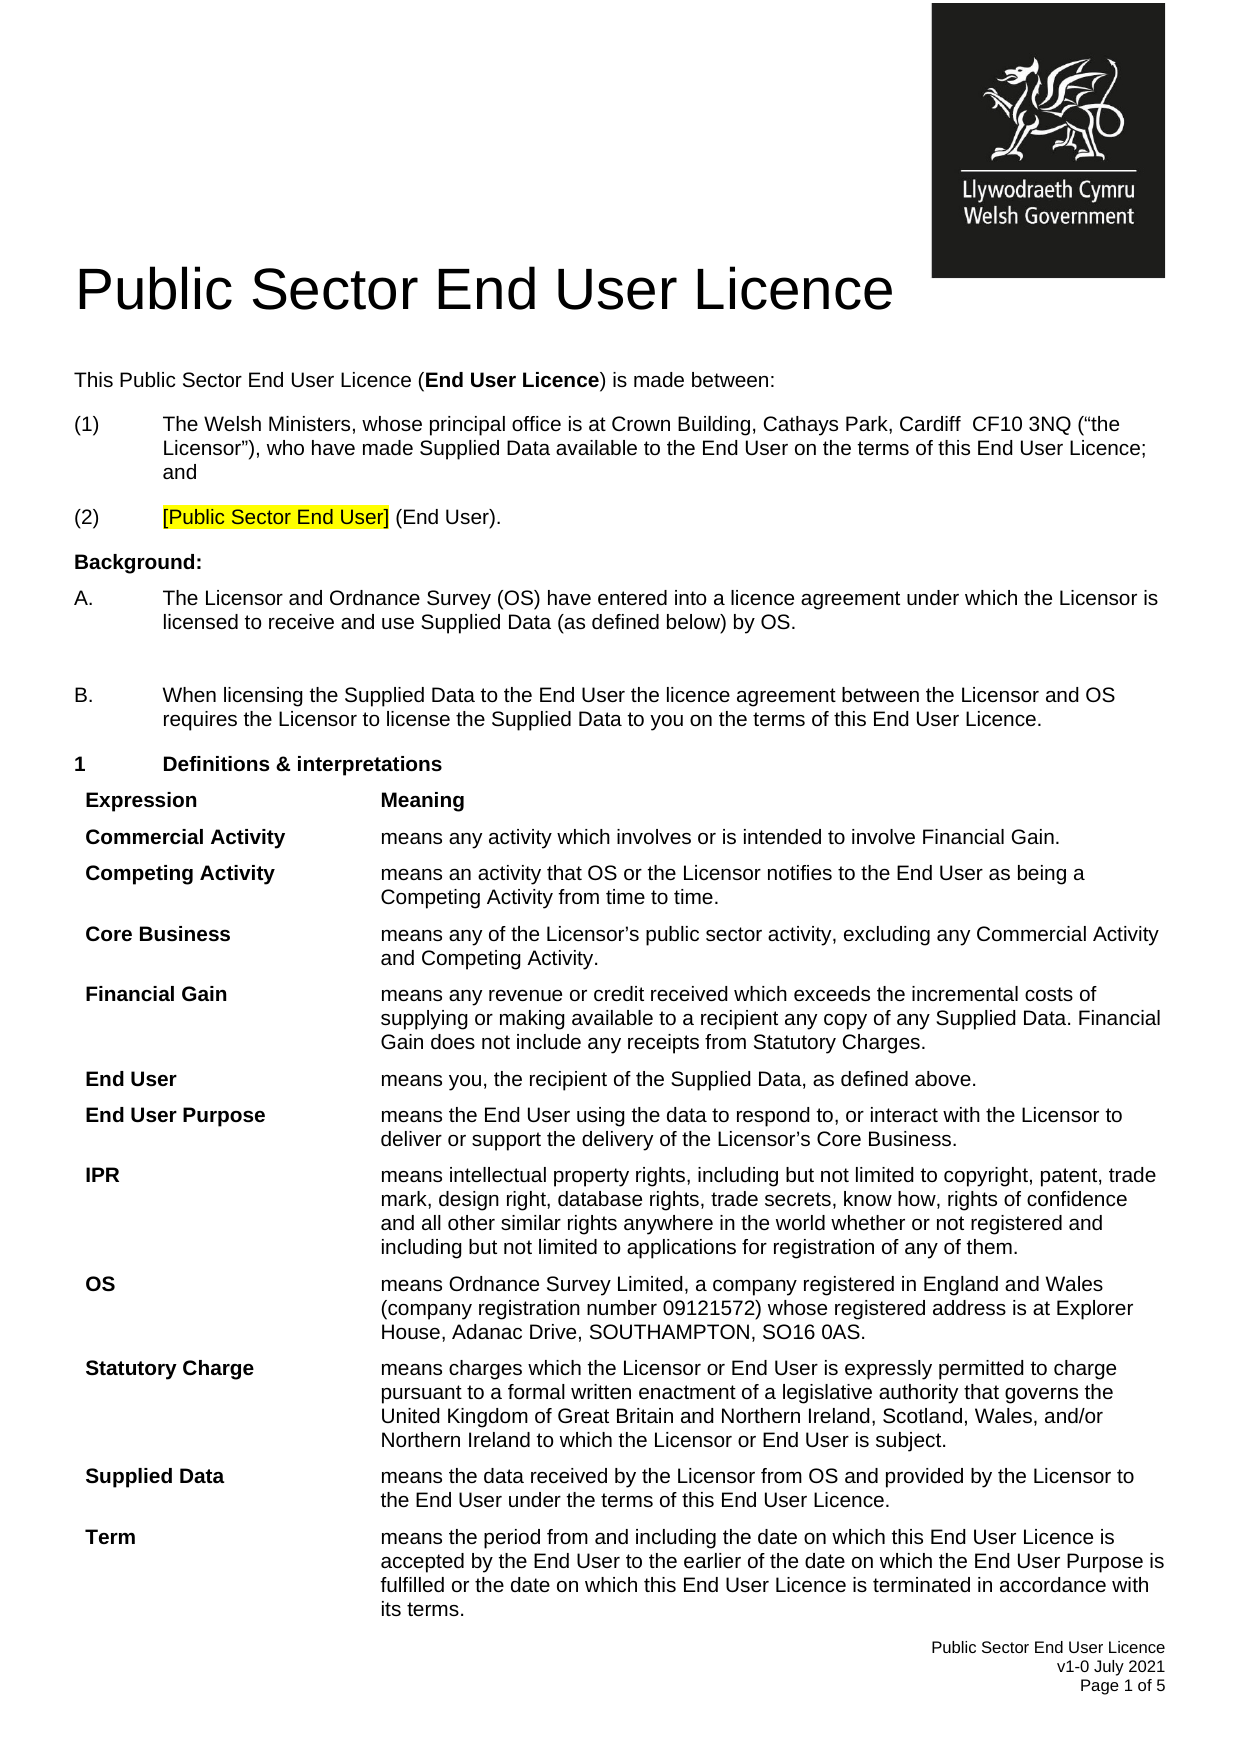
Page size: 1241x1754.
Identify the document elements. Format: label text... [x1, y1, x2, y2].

table_cell means the data received by the Licensor from OS and provided by the Licensor to the End User under the terms of this End User Licence. [369, 1452, 1178, 1512]
table_cell Term [74, 1512, 369, 1621]
text Background: [74, 550, 1167, 574]
table_cell means an activity that OS or the Licensor notifies to the End User as being a Competing Activity from time to time. [369, 849, 1178, 909]
text (2) [Public Sector End User] (End User). [74, 505, 1167, 529]
table_cell means you, the recipient of the Supplied Data, as defined above. [369, 1054, 1178, 1090]
table_cell OS [74, 1259, 369, 1343]
table_cell Core Business [74, 909, 369, 969]
table_cell means the End User using the data to respond to, or interact with the Licensor to deliver or support the delivery of the Licensor’s Core Business. [369, 1090, 1178, 1151]
table_cell means any revenue or credit received which exceeds the incremental costs of supplying or making available to a recipient any copy of any Supplied Data. Financial Gain does not include any receipts from Statutory Charges. [369, 970, 1178, 1054]
list The Licensor and Ordnance Survey (OS) have entered into a licence agreement under which the Licensor is licensed to receive and use Supplied Data (as defined below) by OS. [74, 586, 1167, 634]
table_cell means any of the Licensor’s public sector activity, excluding any Commercial Activity and Competing Activity. [369, 909, 1178, 969]
table_cell End User Purpose [74, 1090, 369, 1151]
table_cell Statutory Charge [74, 1344, 369, 1452]
table_cell means any activity which involves or is intended to involve Financial Gain. [369, 812, 1178, 849]
table_cell IPR [74, 1151, 369, 1259]
table_cell End User [74, 1054, 369, 1090]
text This Public Sector End User Licence (End User Licence) is made between: [74, 367, 1167, 391]
table_cell Supplied Data [74, 1452, 369, 1512]
text (1) The Welsh Ministers, whose principal office is at Crown Building, Cathays Park, Cardiff CF10 3NQ (“the Licensor”), who have made Supplied Data available to the End User on the terms of this End User Licence; and [74, 412, 1167, 484]
table_cell Financial Gain [74, 970, 369, 1054]
table_cell Competing Activity [74, 849, 369, 909]
table_header Expression [74, 776, 369, 812]
table_cell Commercial Activity [74, 812, 369, 849]
subtitle Definitions & interpretations [74, 752, 1167, 776]
table_cell means Ordnance Survey Limited, a company registered in England and Wales (company registration number 09121572) whose registered address is at Explorer House, Adanac Drive, SOUTHAMPTON, SO16 0AS. [369, 1259, 1178, 1343]
list When licensing the Supplied Data to the End User the licence agreement between the Licensor and OS requires the Licensor to license the Supplied Data to you on the terms of this End User Licence. [74, 683, 1167, 731]
table_cell means the period from and including the date on which this End User Licence is accepted by the End User to the earlier of the date on which the End User Purpose is fulfilled or the date on which this End User Licence is terminated in accordance with its terms. [369, 1512, 1178, 1621]
table_cell means charges which the Licensor or End User is expressly permitted to charge pursuant to a formal written enactment of a legislative authority that governs the United Kingdom of Great Britain and Northern Ireland, Scotland, Wales, and/or Northern Ireland to which the Licensor or End User is subject. [369, 1344, 1178, 1452]
table_cell means intellectual property rights, including but not limited to copyright, patent, trade mark, design right, database rights, trade secrets, know how, rights of confidence and all other similar rights anywhere in the world whether or not registered and including but not limited to applications for registration of any of them. [369, 1151, 1178, 1259]
title Public Sector End User Licence [75, 254, 1165, 322]
table_header Meaning [369, 776, 1178, 812]
